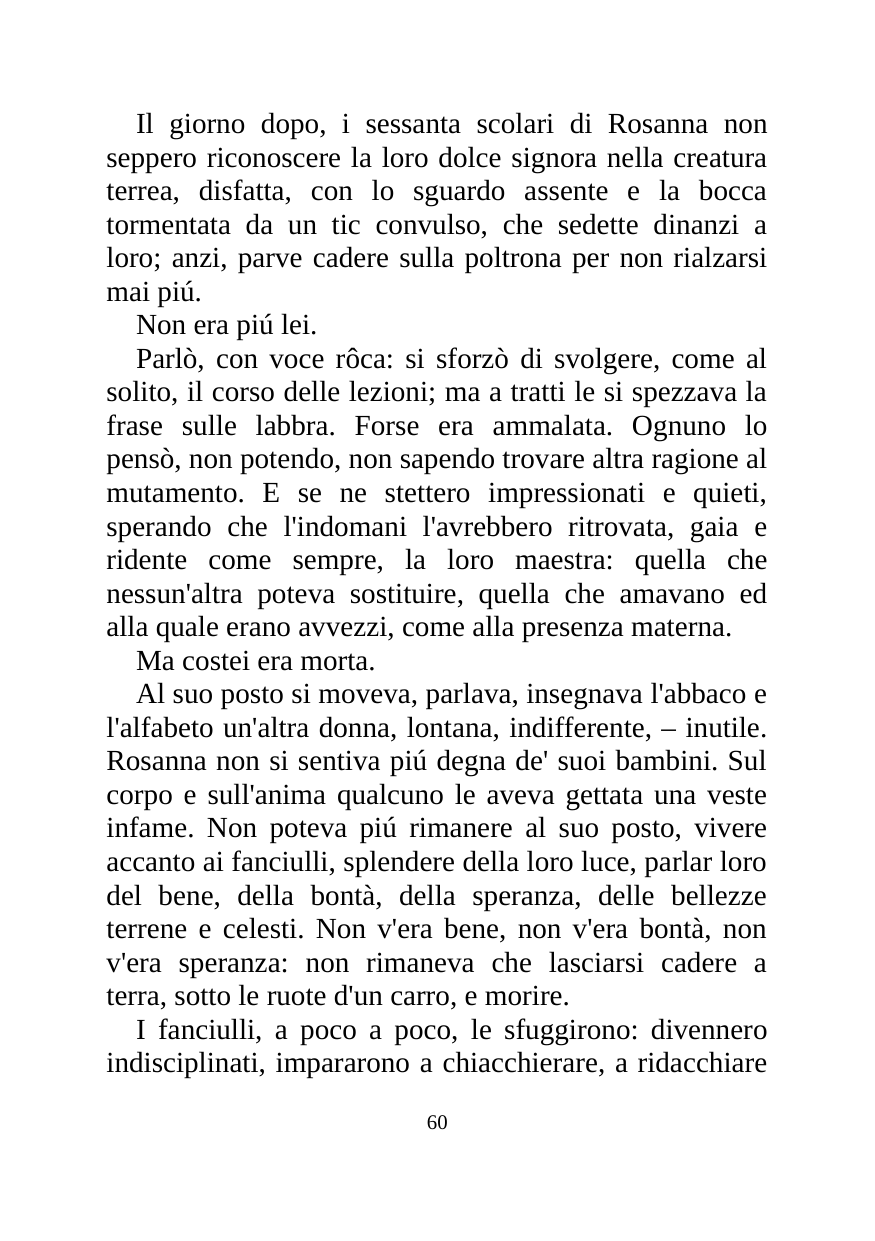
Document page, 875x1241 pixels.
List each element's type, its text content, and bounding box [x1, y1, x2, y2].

text Al suo posto si moveva, parlava, insegnava l'abbaco e l'alfabeto un'altra donna, lontana, indifferente, – inutile. Rosanna non si sentiva piú degna de' suoi bambini. Sul corpo e sull'anima qualcuno le aveva gettata una veste infame. Non poteva piú rimanere al suo posto, vivere accanto ai fanciulli, splendere della loro luce, parlar loro del bene, della bontà, della speranza, delle bellezze terrene e celesti. Non v'era bene, non v'era bontà, non v'era speranza: non rimaneva che lasciarsi cadere a terra, sotto le ruote d'un carro, e morire. [106, 676, 768, 1012]
text Non era piú lei. [106, 307, 768, 341]
text Parlò, con voce rôca: si sforzò di svolgere, come al solito, il corso delle lezioni; ma a tratti le si spezzava la frase sulle labbra. Forse era ammalata. Ognuno lo pensò, non potendo, non sapendo trovare altra ragione al mutamento. E se ne stettero impressionati e quieti, sperando che l'indomani l'avrebbero ritrovata, gaia e ridente come sempre, la loro maestra: quella che nessun'altra poteva sostituire, quella che amavano ed alla quale erano avvezzi, come alla presenza materna. [106, 341, 768, 643]
text I fanciulli, a poco a poco, le sfuggirono: divennero indisciplinati, impararono a chiacchierare, a ridacchiare [106, 1012, 768, 1079]
text Ma costei era morta. [106, 643, 768, 676]
text Il giorno dopo, i sessanta scolari di Rosanna non seppero riconoscere la loro dolce signora nella creatura terrea, disfatta, con lo sguardo assente e la bocca tormentata da un tic convulso, che sedette dinanzi a loro; anzi, parve cadere sulla poltrona per non rialzarsi mai piú. [106, 106, 768, 307]
